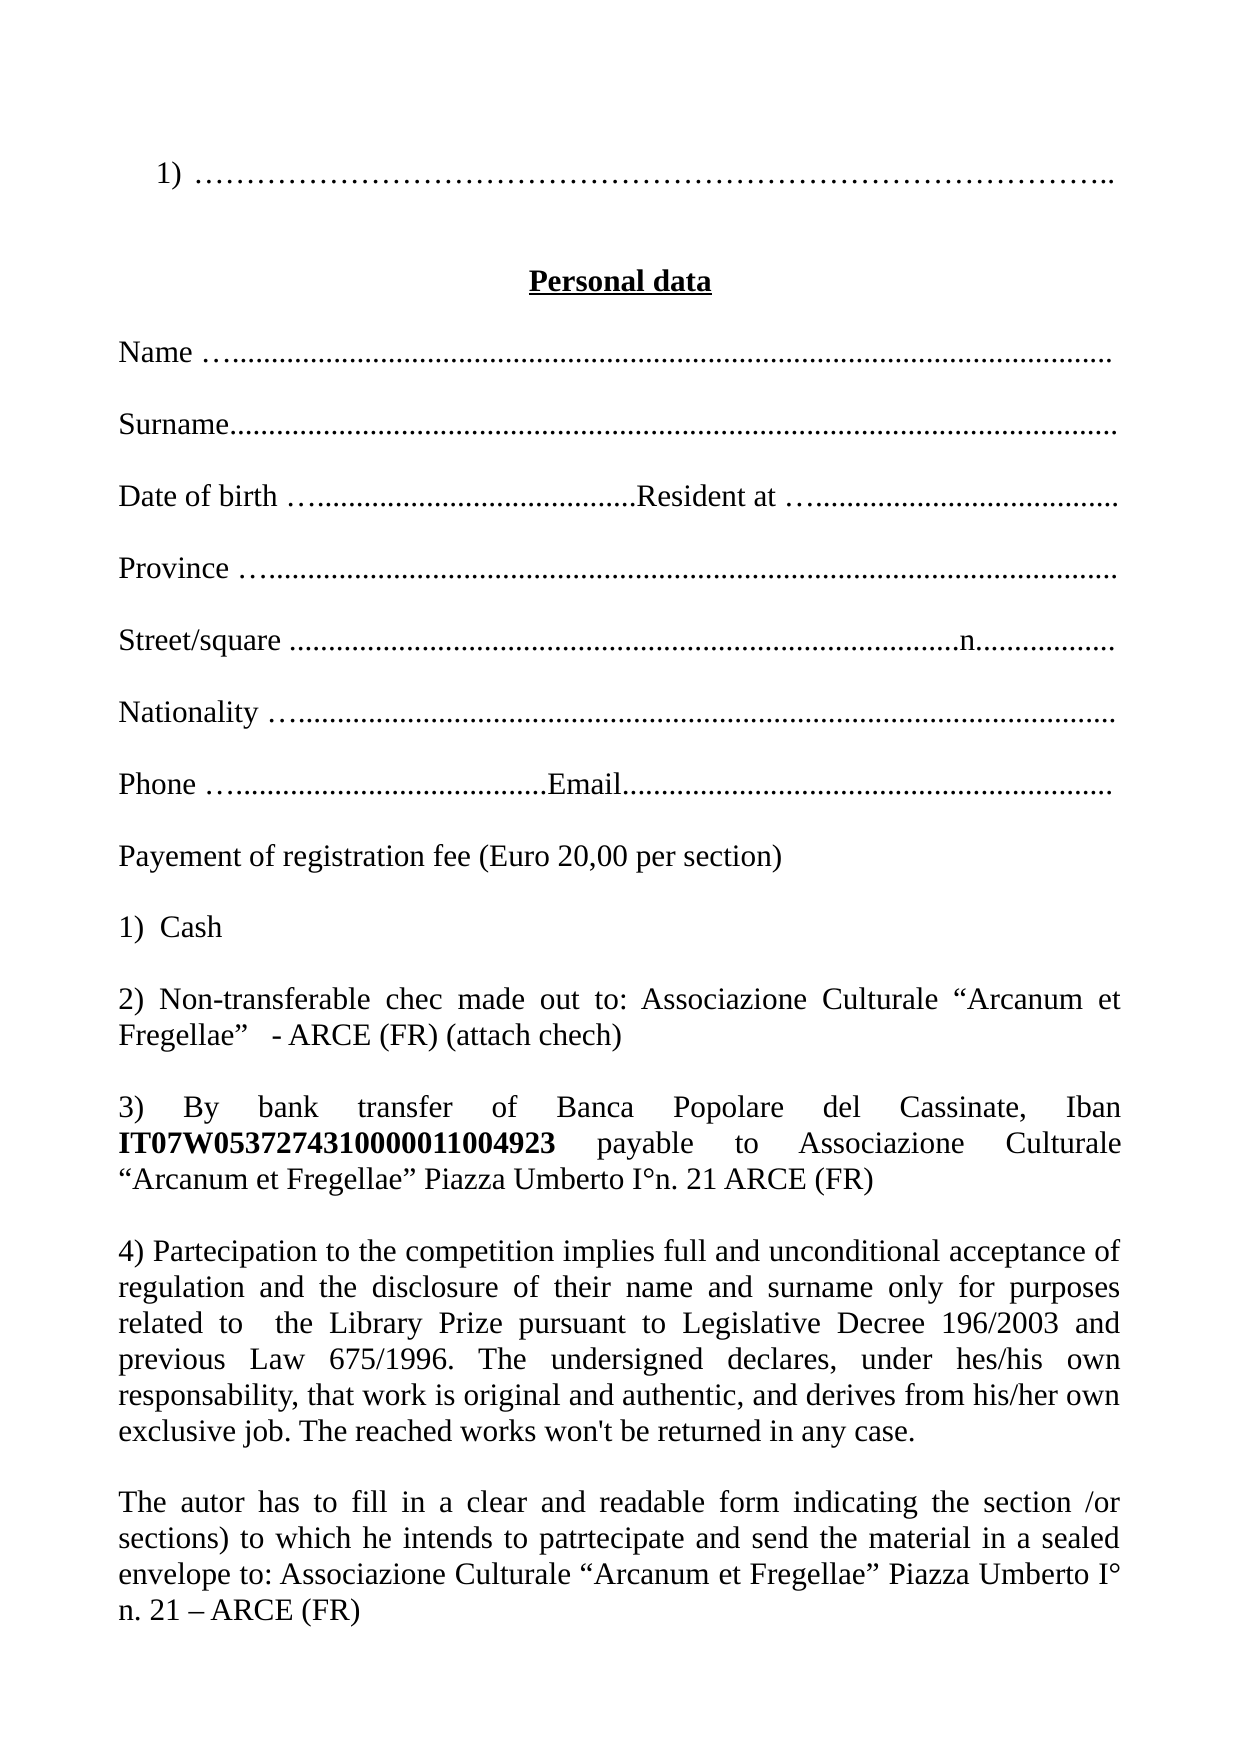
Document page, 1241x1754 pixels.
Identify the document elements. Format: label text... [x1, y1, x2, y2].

text Surname.................................................................................................................. [118, 406, 1122, 442]
text Name …................................................................................................................. [118, 334, 1122, 370]
text The autor has to fill in a clear and readable form indicating the section /or sections) to which he intends to patrtecipate and send the material in a sealed envelope to: Associazione Culturale “Arcanum et Fregellae” Piazza Umberto I° n. 21 – ARCE (FR) [118, 1484, 1122, 1627]
text Street/square ......................................................................................n.................. [118, 621, 1122, 657]
text Phone …........................................Email............................................................... [118, 765, 1122, 801]
text Date of birth ….........................................Resident at …....................................... [118, 477, 1122, 513]
text Province …............................................................................................................. [118, 549, 1122, 585]
text 2) Non-transferable chec made out to: Associazione Culturale “Arcanum et Fregellae” - ARCE (FR) (attach chech) [118, 981, 1122, 1052]
text 4) Partecipation to the competition implies full and unconditional acceptance of regulation and the disclosure of their name and surname only for purposes related to the Library Prize pursuant to Legislative Decree 196/2003 and previous Law 675/1996. The undersigned declares, under hes/his own responsability, that work is original and authentic, and derives from his/her own exclusive job. The reached works won't be returned in any case. [118, 1232, 1122, 1448]
text Nationality …......................................................................................................... [118, 693, 1122, 729]
text Personal data [118, 262, 1122, 298]
list …………………………………………………………………………….. [156, 154, 1122, 190]
text 1) Cash [118, 909, 1122, 945]
text Payement of registration fee (Euro 20,00 per section) [118, 837, 1122, 873]
text 3) By bank transfer of Banca Popolare del Cassinate, Iban IT07W0537274310000011004923 payable to Associazione Culturale “Arcanum et Fregellae” Piazza Umberto I°n. 21 ARCE (FR) [118, 1088, 1122, 1196]
